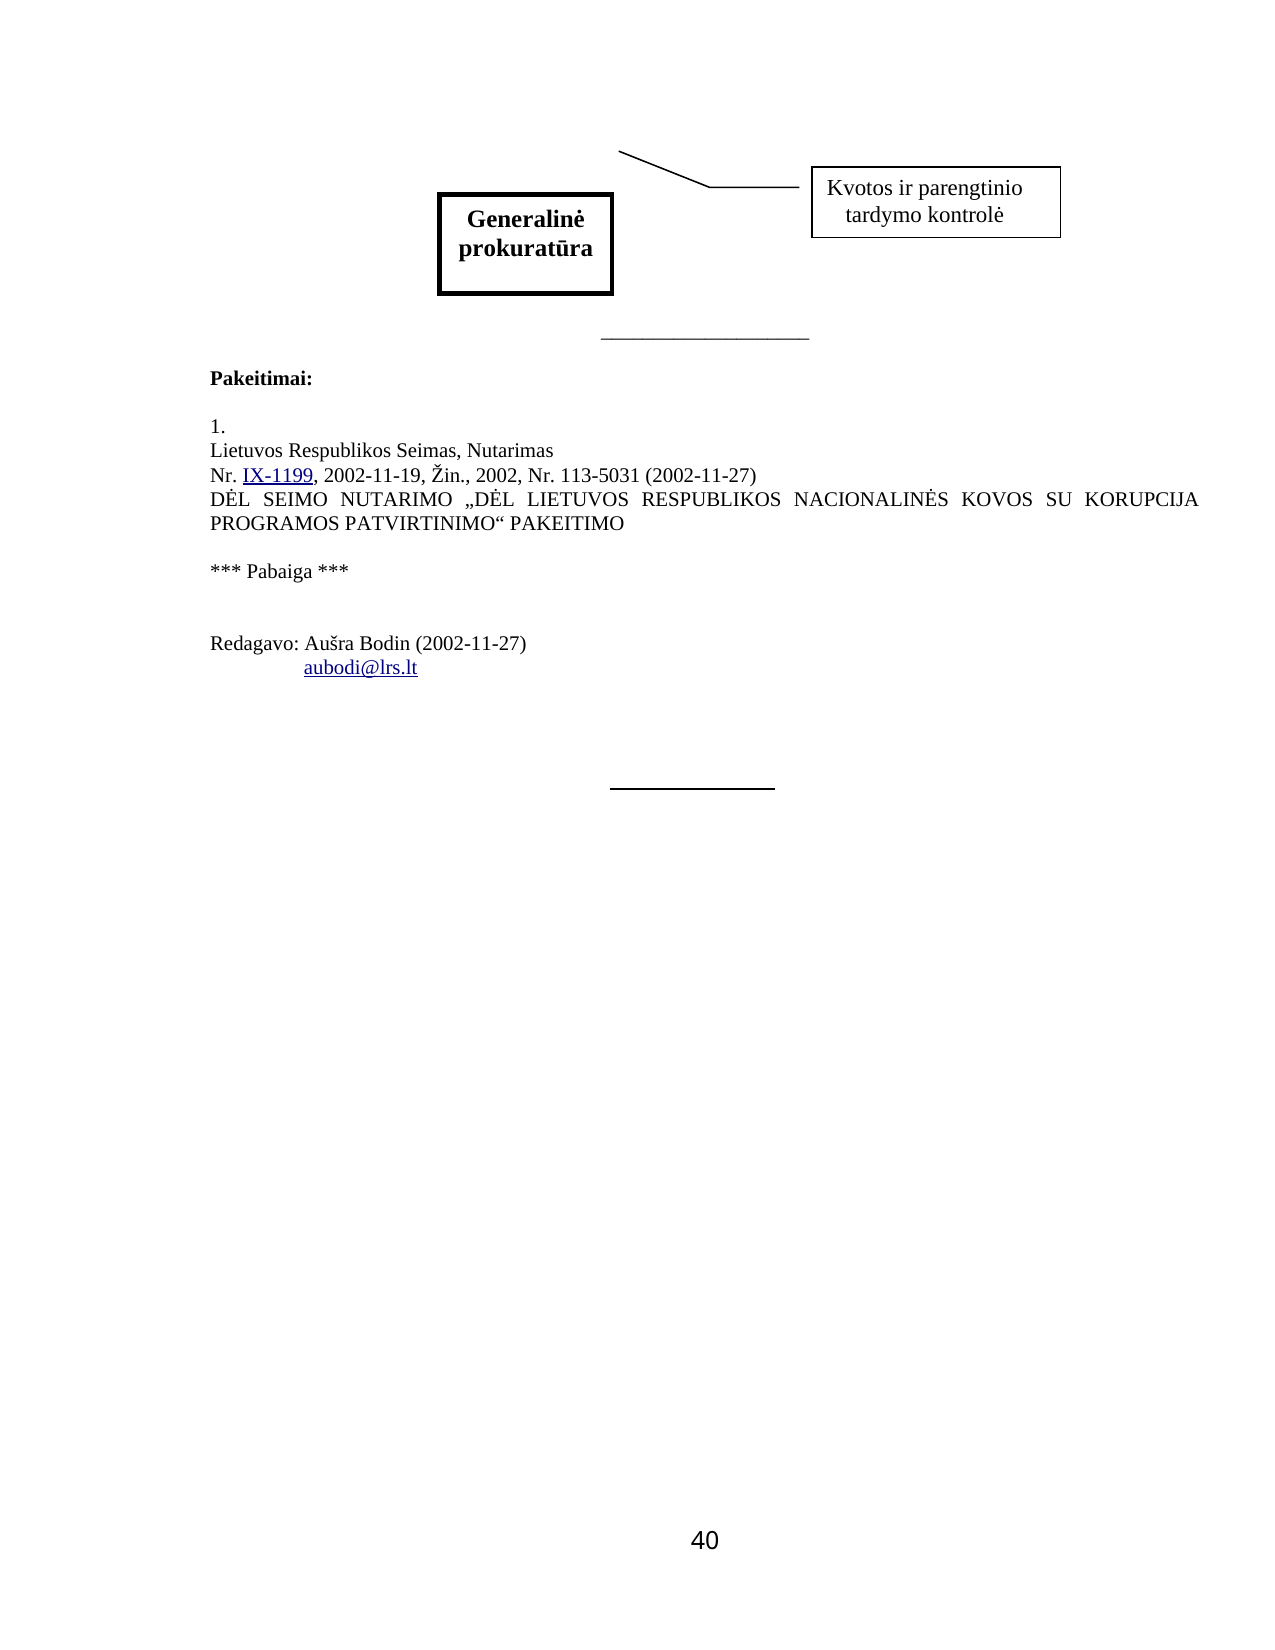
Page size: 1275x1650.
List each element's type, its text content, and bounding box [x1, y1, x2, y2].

text aubodi@lrs.lt [210, 655, 1200, 679]
text Nr. IX-1199, 2002-11-19, Žin., 2002, Nr. 113-5031 (2002-11-27) [210, 462, 1200, 487]
text Redagavo: Aušra Bodin (2002-11-27) [210, 631, 1200, 655]
text Pakeitimai: [210, 366, 1200, 390]
subtitle prokuratūra [457, 233, 595, 262]
text 1. [210, 414, 1200, 438]
subtitle Generalinė [457, 204, 595, 233]
text ____________________ [210, 318, 1200, 342]
text DĖL SEIMO NUTARIMO „DĖL LIETUVOS RESPUBLIKOS NACIONALINĖS KOVOS SU KORUPCIJA PROGRAMOS PATVIRTINIMO“ PAKEITIMO [210, 487, 1200, 535]
text Lietuvos Respublikos Seimas, Nutarimas [210, 438, 1200, 462]
text *** Pabaiga *** [210, 559, 1200, 583]
